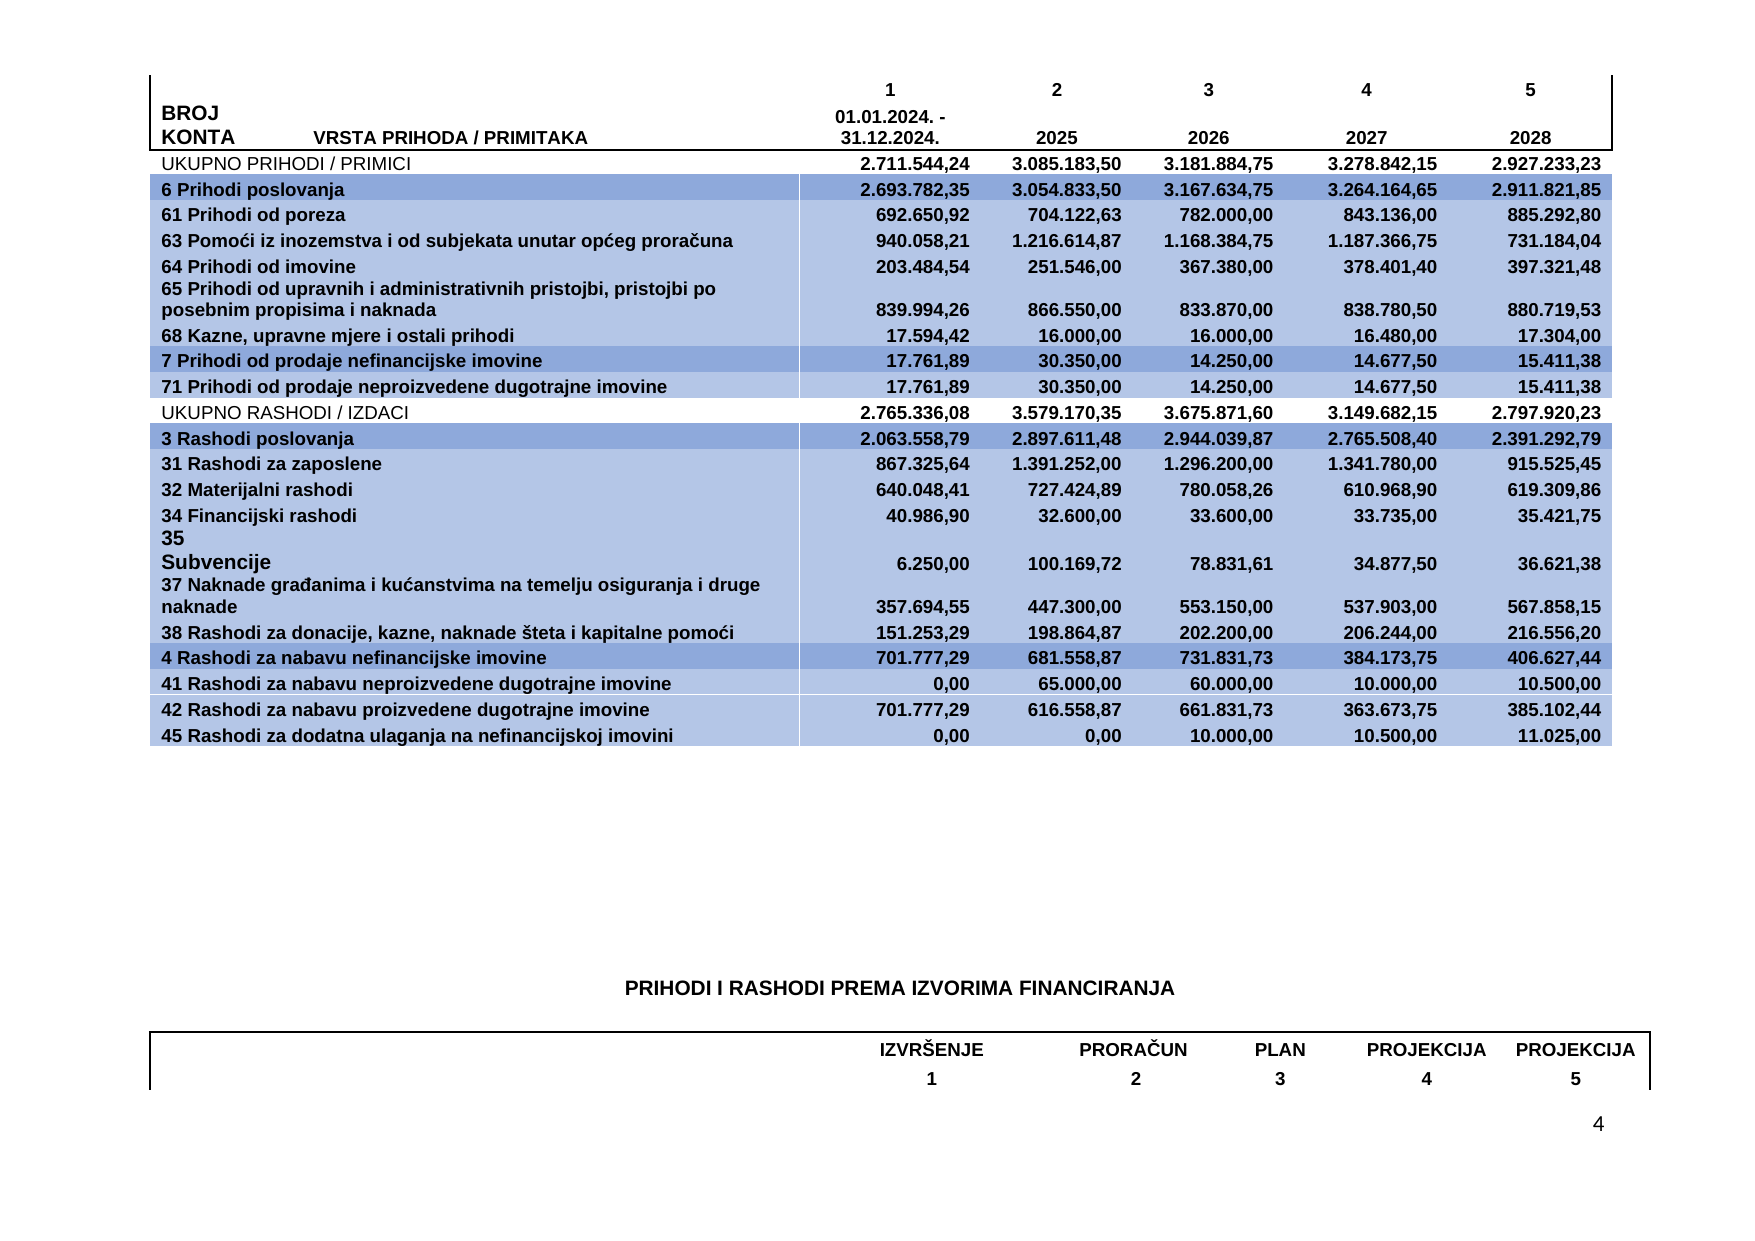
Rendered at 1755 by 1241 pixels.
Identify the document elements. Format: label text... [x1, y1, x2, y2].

table_cell [151, 75, 302, 101]
table_cell 36.621,38 [1448, 526, 1612, 574]
table_cell 2.693.782,35 [800, 174, 981, 200]
table_cell 10.000,00 [1284, 669, 1448, 694]
table_cell 3.167.634,75 [1133, 174, 1284, 200]
table_cell 640.048,41 [800, 475, 981, 501]
table_cell 15.411,38 [1448, 346, 1612, 372]
table_cell PROJEKCIJA [1352, 1033, 1501, 1060]
table_cell 384.173,75 [1284, 643, 1448, 669]
table_cell 32 Materijalni rashodi [150, 475, 799, 501]
table_cell 1.168.384,75 [1133, 226, 1284, 252]
table_header PRIHODI I RASHODI PREMA IZVORIMA FINANCIRANJA [150, 775, 1650, 1000]
table_cell 447.300,00 [981, 574, 1133, 617]
table_cell [354, 1060, 799, 1090]
table_cell 3.054.833,50 [981, 174, 1133, 200]
table_cell 31 Rashodi za zaposlene [150, 449, 799, 475]
table_cell 16.000,00 [1133, 320, 1284, 346]
table_cell 915.525,45 [1448, 449, 1612, 475]
table_cell 833.870,00 [1133, 277, 1284, 320]
table_cell [800, 1000, 1064, 1031]
table_cell 2 [981, 75, 1133, 101]
table_cell 61 Prihodi od poreza [150, 200, 799, 226]
table_cell 3.675.871,60 [1133, 398, 1284, 423]
table_cell 17.761,89 [800, 346, 981, 372]
table_cell 42 Rashodi za nabavu proizvedene dugotrajne imovine [150, 695, 799, 720]
table_cell 704.122,63 [981, 200, 1133, 226]
table_cell 838.780,50 [1284, 277, 1448, 320]
table_cell PROJEKCIJA [1501, 1033, 1649, 1060]
table_cell 33.735,00 [1284, 501, 1448, 526]
table_cell 363.673,75 [1284, 695, 1448, 720]
table_cell [302, 75, 799, 101]
table_cell 45 Rashodi za dodatna ulaganja na nefinancijskoj imovini [150, 720, 799, 746]
table_cell 701.777,29 [800, 643, 981, 669]
table_cell PLAN [1208, 1033, 1352, 1060]
table_cell 30.350,00 [981, 346, 1133, 372]
table_cell [1208, 1000, 1352, 1031]
table_cell 2027 [1284, 101, 1448, 149]
table_cell 40.986,90 [800, 501, 981, 526]
table_cell [354, 1033, 799, 1060]
table_cell BROJ KONTA [151, 101, 302, 149]
table_cell 4 [1284, 75, 1448, 101]
table_cell 567.858,15 [1448, 574, 1612, 617]
table_cell 866.550,00 [981, 277, 1133, 320]
table_cell 3.579.170,35 [981, 398, 1133, 423]
table_cell 33.600,00 [1133, 501, 1284, 526]
table_cell 1.341.780,00 [1284, 449, 1448, 475]
table_cell 11.025,00 [1448, 720, 1612, 746]
table_cell 216.556,20 [1448, 617, 1612, 643]
table_cell 35 Subvencije [150, 526, 302, 574]
table_cell 867.325,64 [800, 449, 981, 475]
table_cell 3.181.884,75 [1133, 151, 1284, 174]
table_cell 16.000,00 [981, 320, 1133, 346]
table_cell 0,00 [800, 720, 981, 746]
table_cell 2.765.336,08 [800, 398, 981, 423]
table_cell 378.401,40 [1284, 252, 1448, 277]
table_cell 3.085.183,50 [981, 151, 1133, 174]
table_cell 2.797.920,23 [1448, 398, 1612, 423]
table_cell UKUPNO RASHODI / IZDACI [150, 398, 799, 423]
table_cell 16.480,00 [1284, 320, 1448, 346]
table_cell 731.184,04 [1448, 226, 1612, 252]
table_cell 1.296.200,00 [1133, 449, 1284, 475]
table_cell 1 [800, 1060, 1064, 1090]
table_cell 14.677,50 [1284, 372, 1448, 398]
table_cell 10.500,00 [1284, 720, 1448, 746]
table_cell PRORAČUN [1064, 1033, 1208, 1060]
table_cell [1064, 1000, 1208, 1031]
table_cell 2.711.544,24 [800, 151, 981, 174]
table_cell 6.250,00 [800, 526, 981, 574]
table_cell 30.350,00 [981, 372, 1133, 398]
table_cell 619.309,86 [1448, 475, 1612, 501]
table_cell 727.424,89 [981, 475, 1133, 501]
table_cell 202.200,00 [1133, 617, 1284, 643]
table_cell 537.903,00 [1284, 574, 1448, 617]
table_cell 2028 [1448, 101, 1611, 149]
table_cell 68 Kazne, upravne mjere i ostali prihodi [150, 320, 799, 346]
table_cell 17.594,42 [800, 320, 981, 346]
table_cell 32.600,00 [981, 501, 1133, 526]
table_cell 4 Rashodi za nabavu nefinancijske imovine [150, 643, 799, 669]
table_cell 731.831,73 [1133, 643, 1284, 669]
table_cell 2.911.821,85 [1448, 174, 1612, 200]
table_cell 34.877,50 [1284, 526, 1448, 574]
table_cell 701.777,29 [800, 695, 981, 720]
table_cell 1 [800, 75, 981, 101]
table_cell 0,00 [800, 669, 981, 694]
table_cell 692.650,92 [800, 200, 981, 226]
table_cell [354, 1000, 799, 1031]
table_cell 34 Financijski rashodi [150, 501, 799, 526]
table_cell 17.304,00 [1448, 320, 1612, 346]
table_cell 3.264.164,65 [1284, 174, 1448, 200]
table_cell 661.831,73 [1133, 695, 1284, 720]
table_cell 839.994,26 [800, 277, 981, 320]
table_cell [1352, 1000, 1501, 1031]
table_cell 616.558,87 [981, 695, 1133, 720]
table_cell 14.250,00 [1133, 372, 1284, 398]
table_cell [302, 526, 799, 574]
table_cell 397.321,48 [1448, 252, 1612, 277]
table_cell 406.627,44 [1448, 643, 1612, 669]
table_cell 367.380,00 [1133, 252, 1284, 277]
table_cell 100.169,72 [981, 526, 1133, 574]
table_cell 10.500,00 [1448, 669, 1612, 694]
table_cell 553.150,00 [1133, 574, 1284, 617]
table_cell 37 Naknade građanima i kućanstvima na temelju osiguranja i druge naknade [150, 574, 799, 617]
table_cell 1.216.614,87 [981, 226, 1133, 252]
table_cell 10.000,00 [1133, 720, 1284, 746]
table_cell 64 Prihodi od imovine [150, 252, 799, 277]
table_cell 385.102,44 [1448, 695, 1612, 720]
table_cell 198.864,87 [981, 617, 1133, 643]
table_cell [150, 1000, 353, 1031]
table_cell 41 Rashodi za nabavu neproizvedene dugotrajne imovine [150, 669, 799, 694]
table_cell 2.765.508,40 [1284, 423, 1448, 449]
table_cell 3 Rashodi poslovanja [150, 423, 799, 449]
table_cell VRSTA PRIHODA / PRIMITAKA [302, 101, 799, 149]
table_cell 5 [1501, 1060, 1649, 1090]
table_cell 01.01.2024. - 31.12.2024. [800, 101, 981, 149]
table_cell 2.927.233,23 [1448, 151, 1612, 174]
table_cell 2.063.558,79 [800, 423, 981, 449]
table_cell 782.000,00 [1133, 200, 1284, 226]
table_cell 2025 [981, 101, 1133, 149]
table_cell 0,00 [981, 720, 1133, 746]
table_cell 2026 [1133, 101, 1284, 149]
table_cell 3.149.682,15 [1284, 398, 1448, 423]
table_cell 610.968,90 [1284, 475, 1448, 501]
table_cell 880.719,53 [1448, 277, 1612, 320]
table_cell 2.897.611,48 [981, 423, 1133, 449]
table_cell 78.831,61 [1133, 526, 1284, 574]
table_cell 4 [1352, 1060, 1501, 1090]
table_cell [151, 1033, 353, 1060]
table_cell 780.058,26 [1133, 475, 1284, 501]
table_cell [1501, 1000, 1650, 1031]
table_cell 251.546,00 [981, 252, 1133, 277]
table_cell 35.421,75 [1448, 501, 1612, 526]
table_cell IZVRŠENJE [800, 1033, 1064, 1060]
table_cell 2 [1064, 1060, 1208, 1090]
table_cell 1.187.366,75 [1284, 226, 1448, 252]
table_cell 843.136,00 [1284, 200, 1448, 226]
table_cell 206.244,00 [1284, 617, 1448, 643]
table_cell 681.558,87 [981, 643, 1133, 669]
table_cell 7 Prihodi od prodaje nefinancijske imovine [150, 346, 799, 372]
table_cell 1.391.252,00 [981, 449, 1133, 475]
table_cell 3 [1133, 75, 1284, 101]
table_cell 357.694,55 [800, 574, 981, 617]
table_cell 3.278.842,15 [1284, 151, 1448, 174]
table_cell 38 Rashodi za donacije, kazne, naknade šteta i kapitalne pomoći [150, 617, 799, 643]
table_cell 15.411,38 [1448, 372, 1612, 398]
table_cell 60.000,00 [1133, 669, 1284, 694]
table_cell 885.292,80 [1448, 200, 1612, 226]
table_cell 17.761,89 [800, 372, 981, 398]
table_cell 940.058,21 [800, 226, 981, 252]
table_cell 3 [1208, 1060, 1352, 1090]
table_cell UKUPNO PRIHODI / PRIMICI [150, 151, 799, 174]
table_cell 2.391.292,79 [1448, 423, 1612, 449]
table_cell 71 Prihodi od prodaje neproizvedene dugotrajne imovine [150, 372, 799, 398]
table_cell 14.250,00 [1133, 346, 1284, 372]
table_cell 63 Pomoći iz inozemstva i od subjekata unutar općeg proračuna [150, 226, 799, 252]
table_cell 5 [1448, 75, 1611, 101]
table_cell 65 Prihodi od upravnih i administrativnih pristojbi, pristojbi po posebnim propisima i naknada [150, 277, 799, 320]
table_cell 2.944.039,87 [1133, 423, 1284, 449]
table_cell [151, 1060, 353, 1090]
table_cell 151.253,29 [800, 617, 981, 643]
table_cell 6 Prihodi poslovanja [150, 174, 799, 200]
table_cell 203.484,54 [800, 252, 981, 277]
table_cell 14.677,50 [1284, 346, 1448, 372]
table_cell 65.000,00 [981, 669, 1133, 694]
